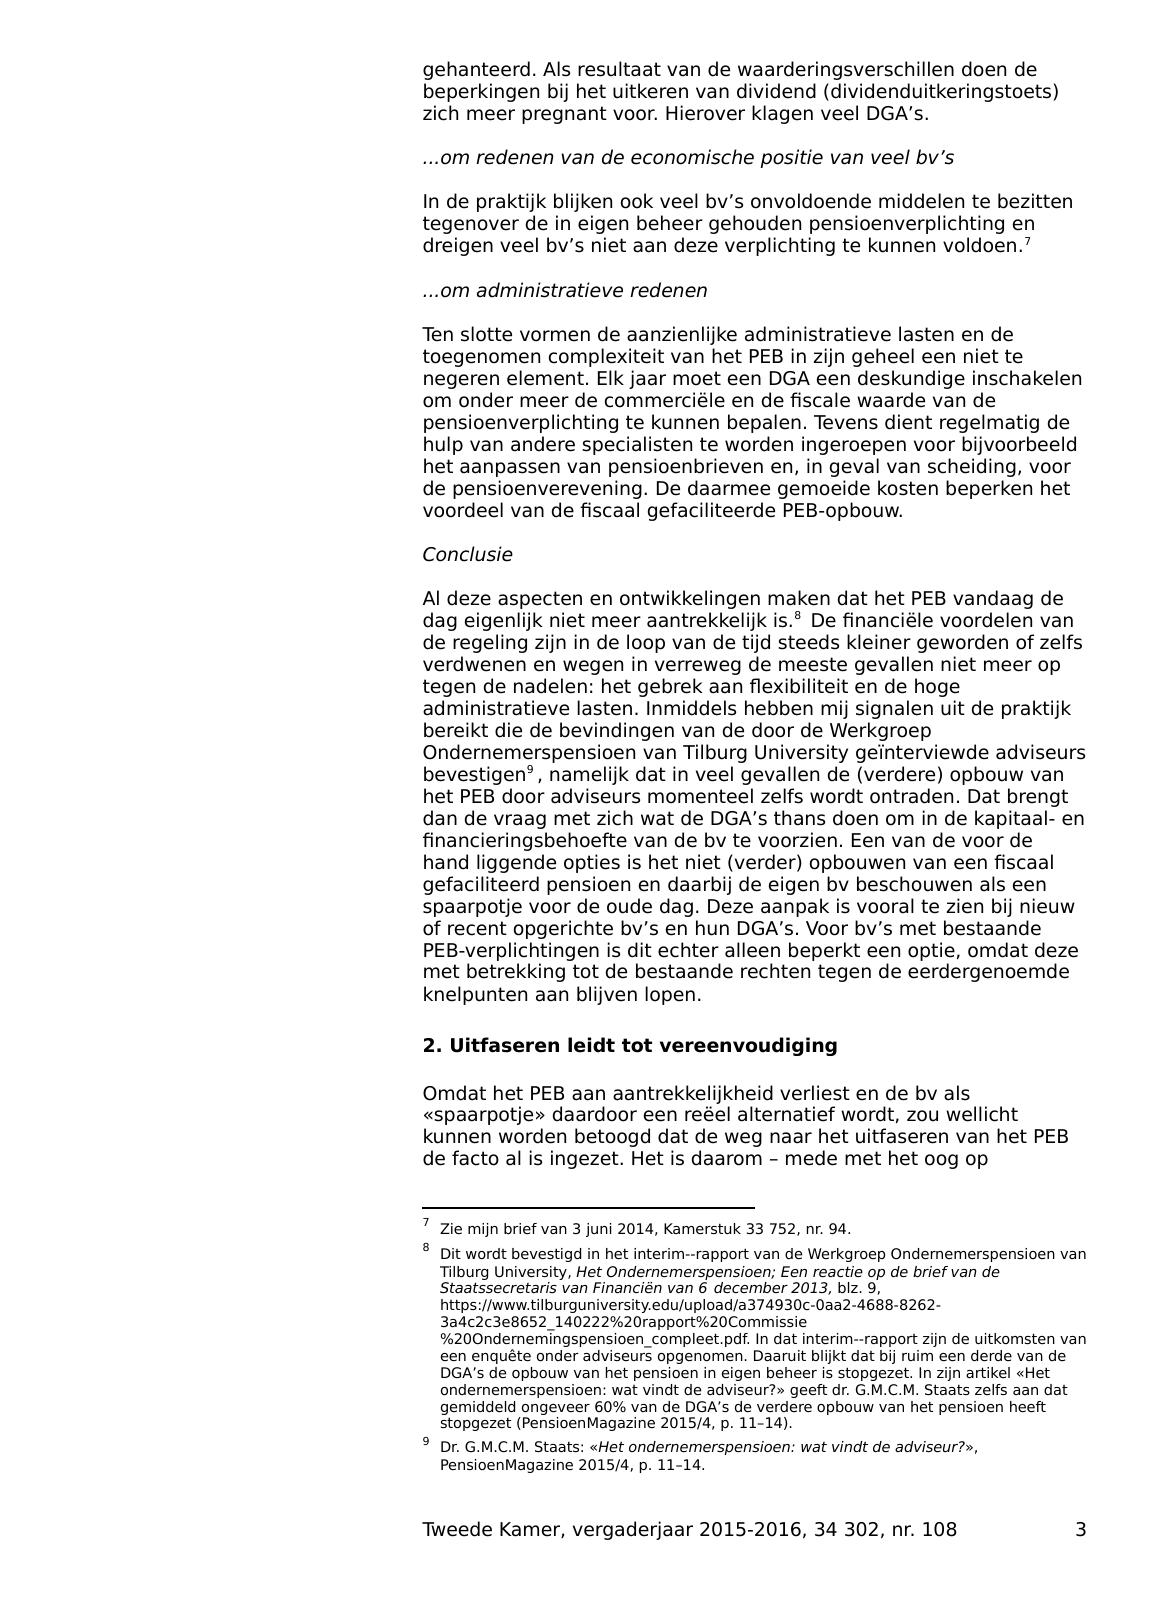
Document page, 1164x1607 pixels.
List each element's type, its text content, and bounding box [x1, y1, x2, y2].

text In de praktijk blijken ook veel bv’s onvoldoende middelen te bezitten tegenover de in eigen beheer gehouden pensioenverplichting en dreigen veel bv’s niet aan deze verplichting te kunnen voldoen. [422, 191, 1087, 257]
text Omdat het PEB aan aantrekkelijkheid verliest en de bv als «spaarpotje» daardoor een reëel alternatief wordt, zou wellicht kunnen worden betoogd dat de weg naar het uitfaseren van het PEB de facto al is ingezet. Het is daarom – mede met het oog op [422, 1082, 1087, 1170]
text Al deze aspecten en ontwikkelingen maken dat het PEB vandaag de dag eigenlijk niet meer aantrekkelijk is. De financiële voordelen van de regeling zijn in de loop van de tijd steeds kleiner geworden of zelfs verdwenen en wegen in verreweg de meeste gevallen niet meer op tegen de nadelen: het gebrek aan flexibiliteit en de hoge administratieve lasten. Inmiddels hebben mij signalen uit de praktijk bereikt die de bevindingen van de door de Werkgroep Ondernemerspensioen van Tilburg University geïnterviewde adviseurs bevestigen, namelijk dat in veel gevallen de (verdere) opbouw van het PEB door adviseurs momenteel zelfs wordt ontraden. Dat brengt dan de vraag met zich wat de DGA’s thans doen om in de kapitaal- en financieringsbehoefte van de bv te voorzien. Een van de voor de hand liggende opties is het niet (verder) opbouwen van een fiscaal gefaciliteerd pensioen en daarbij de eigen bv beschouwen als een spaarpotje voor de oude dag. Deze aanpak is vooral te zien bij nieuw of recent opgerichte bv’s en hun DGA’s. Voor bv’s met bestaande PEB-verplichtingen is dit echter alleen beperkt een optie, omdat deze met betrekking tot de bestaande rechten tegen de eerdergenoemde knelpunten aan blijven lopen. [422, 588, 1087, 1005]
subtitle ...om redenen van de economische positie van veel bv’s [422, 147, 1087, 169]
subtitle ...om administratieve redenen [422, 279, 1087, 301]
text Ten slotte vormen de aanzienlijke administratieve lasten en de toegenomen complexiteit van het PEB in zijn geheel een niet te negeren element. Elk jaar moet een DGA een deskundige inschakelen om onder meer de commerciële en de fiscale waarde van de pensioenverplichting te kunnen bepalen. Tevens dient regelmatig de hulp van andere specialisten te worden ingeroepen voor bijvoorbeeld het aanpassen van pensioenbrieven en, in geval van scheiding, voor de pensioenverevening. De daarmee gemoeide kosten beperken het voordeel van de fiscaal gefaciliteerde PEB-opbouw. [422, 324, 1087, 521]
text Dr. G.M.C.M. Staats: «Het ondernemerspensioen: wat vindt de adviseur?», PensioenMagazine 2015/4, p. 11–14. [422, 1435, 1087, 1474]
subtitle 2. Uitfaseren leidt tot vereenvoudiging [422, 1035, 1087, 1057]
text Zie mijn brief van 3 juni 2014, Kamerstuk 33 752, nr. 94. [422, 1217, 1087, 1239]
text Dit wordt bevestigd in het interim--rapport van de Werkgroep Ondernemerspensioen van Tilburg University, Het Ondernemerspensioen; Een reactie op de brief van de Staatssecretaris van Financiën van 6 december 2013, blz. 9, https://www.tilburguniversity.edu/upload/a374930c-0aa2-4688-8262-3a4c2c3e8652_140222%20rapport%20Commissie%20Ondernemingspensioen_compleet.pdf. In dat interim--rapport zijn de uitkomsten van een enquête onder adviseurs opgenomen. Daaruit blijkt dat bij ruim een derde van de DGA’s de opbouw van het pensioen in eigen beheer is stopgezet. In zijn artikel «Het ondernemerspensioen: wat vindt de adviseur?» geeft dr. G.M.C.M. Staats zelfs aan dat gemiddeld ongeveer 60% van de DGA’s de verdere opbouw van het pensioen heeft stopgezet (PensioenMagazine 2015/4, p. 11–14). [422, 1242, 1087, 1432]
subtitle Conclusie [422, 544, 1087, 566]
text gehanteerd. Als resultaat van de waarderingsverschillen doen de beperkingen bij het uitkeren van dividend (dividenduitkeringstoets) zich meer pregnant voor. Hierover klagen veel DGA’s. [422, 59, 1087, 125]
